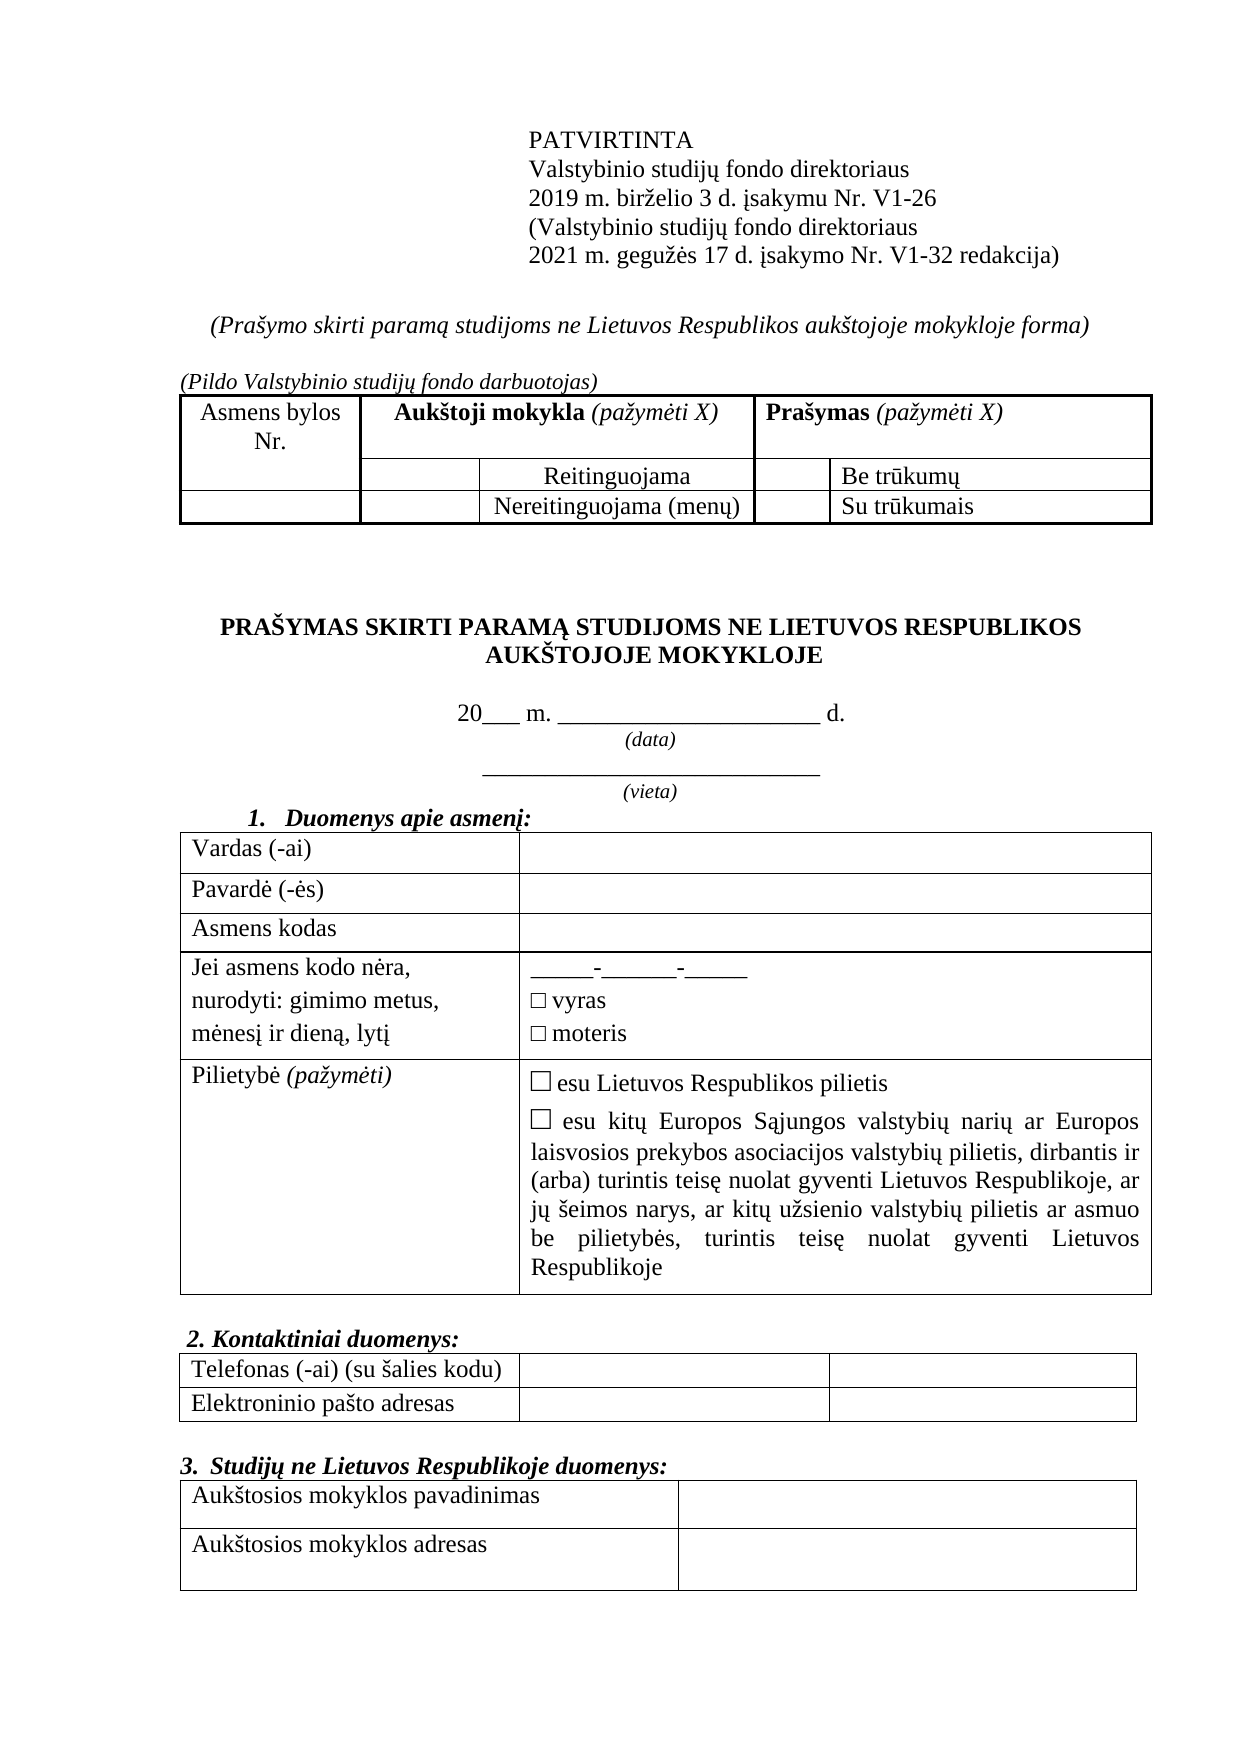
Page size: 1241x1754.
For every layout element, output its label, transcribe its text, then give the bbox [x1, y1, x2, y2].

text 2. Kontaktiniai duomenys: [180, 1324, 1122, 1353]
table_cell _____-______-_____ □ vyras □ moteris [520, 953, 1151, 1059]
table_cell [520, 1388, 829, 1421]
table_cell [830, 1388, 1136, 1421]
text ___________________________ [180, 751, 1122, 779]
table_cell [182, 491, 359, 522]
table_header [520, 833, 1151, 873]
table_cell [362, 491, 479, 522]
table_cell Nereitinguojama (menų) [480, 491, 753, 522]
table_cell Su trūkumais [831, 491, 1150, 522]
table_cell [362, 459, 479, 490]
table_cell [756, 459, 829, 490]
text 3. Studijų ne Lietuvos Respublikoje duomenys: [180, 1451, 1122, 1479]
text Valstybinio studijų fondo direktoriaus [528, 154, 1107, 183]
text (vieta) [180, 779, 1122, 803]
table_header Aukštoji mokykla (pažymėti X) [362, 397, 753, 458]
table_header Telefonas (-ai) (su šalies kodu) [180, 1354, 519, 1387]
table_cell Be trūkumų [831, 459, 1150, 490]
table_cell [520, 914, 1151, 951]
text (Pildo Valstybinio studijų fondo darbuotojas) [180, 368, 1122, 394]
text AUKŠTOJOJE MOKYKLOJE [180, 640, 1122, 669]
table_header Prašymas (pažymėti X) [756, 397, 1150, 458]
table_cell [756, 491, 829, 522]
table_cell [679, 1529, 1136, 1590]
text PATVIRTINTA [528, 126, 1107, 154]
table_cell Reitinguojama [480, 459, 753, 490]
text 1. Duomenys apie asmenį: [247, 803, 1122, 832]
table_cell Asmens kodas [181, 914, 519, 951]
text (Prašymo skirti paramą studijoms ne Lietuvos Respublikos aukštojoje mokykloje forma) [180, 310, 1122, 339]
table_header [520, 1354, 829, 1387]
table_cell □ esu Lietuvos Respublikos pilietis □ esu kitų Europos Sąjungos valstybių narių ar Europos laisvosios prekybos asociacijos valstybių pilietis, dirbantis ir (arba) turintis teisę nuolat gyventi Lietuvos Respublikoje, ar jų šeimos narys, ar kitų užsienio valstybių pilietis ar asmuo be pilietybės, turintis teisę nuolat gyventi Lietuvos Respublikoje [520, 1060, 1151, 1294]
text 2019 m. birželio 3 d. įsakymu Nr. V1-26 [528, 183, 1107, 212]
table_cell Elektroninio pašto adresas [180, 1388, 519, 1421]
text 2021 m. gegužės 17 d. įsakymo Nr. V1-32 redakcija) [528, 241, 1107, 269]
table_cell Aukštosios mokyklos adresas [181, 1529, 678, 1590]
table_cell [520, 874, 1151, 912]
table_header Asmens bylos Nr. [182, 397, 359, 490]
table_header Aukštosios mokyklos pavadinimas [181, 1481, 678, 1528]
table_cell Pilietybė (pažymėti) [181, 1060, 519, 1294]
text 20___ m. _____________________ d. [180, 698, 1122, 727]
text PRAŠYMAS SKIRTI PARAMĄ STUDIJOMS NE LIETUVOS RESPUBLIKOS [180, 612, 1122, 640]
table_header Vardas (-ai) [181, 833, 519, 873]
text (Valstybinio studijų fondo direktoriaus [528, 212, 1107, 241]
table_header [679, 1481, 1136, 1528]
table_cell Pavardė (-ės) [181, 874, 519, 912]
table_cell Jei asmens kodo nėra, nurodyti: gimimo metus, mėnesį ir dieną, lytį [181, 953, 519, 1059]
text (data) [180, 727, 1122, 751]
table_header [830, 1354, 1136, 1387]
